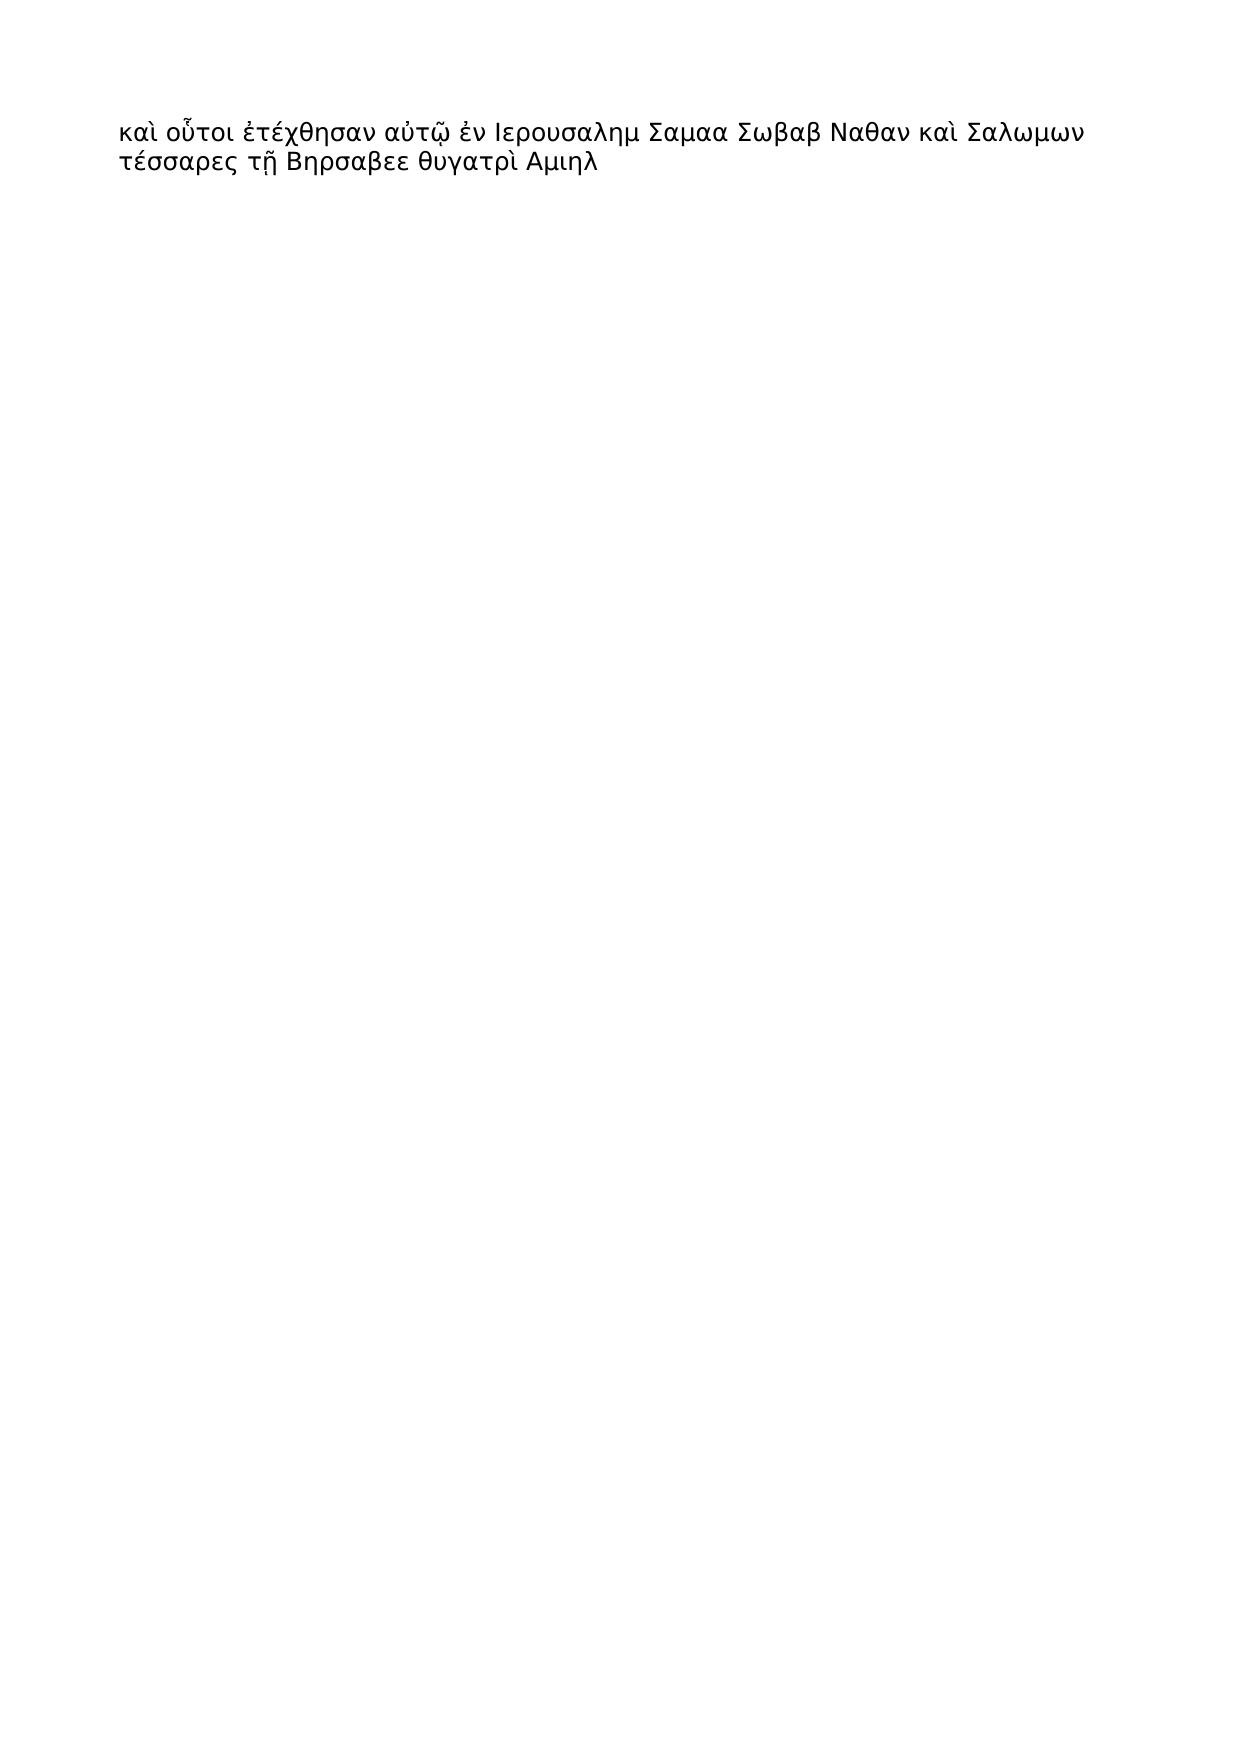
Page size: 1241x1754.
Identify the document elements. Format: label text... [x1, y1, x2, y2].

text καὶ οὗτοι ἐτέχθησαν αὐτῷ ἐν Ιερουσαλημ Σαμαα Σωβαβ Ναθαν καὶ Σαλωμων τέσσαρες τῇ Βηρσαβεε θυγατρὶ Αμιηλ [118, 118, 1122, 176]
